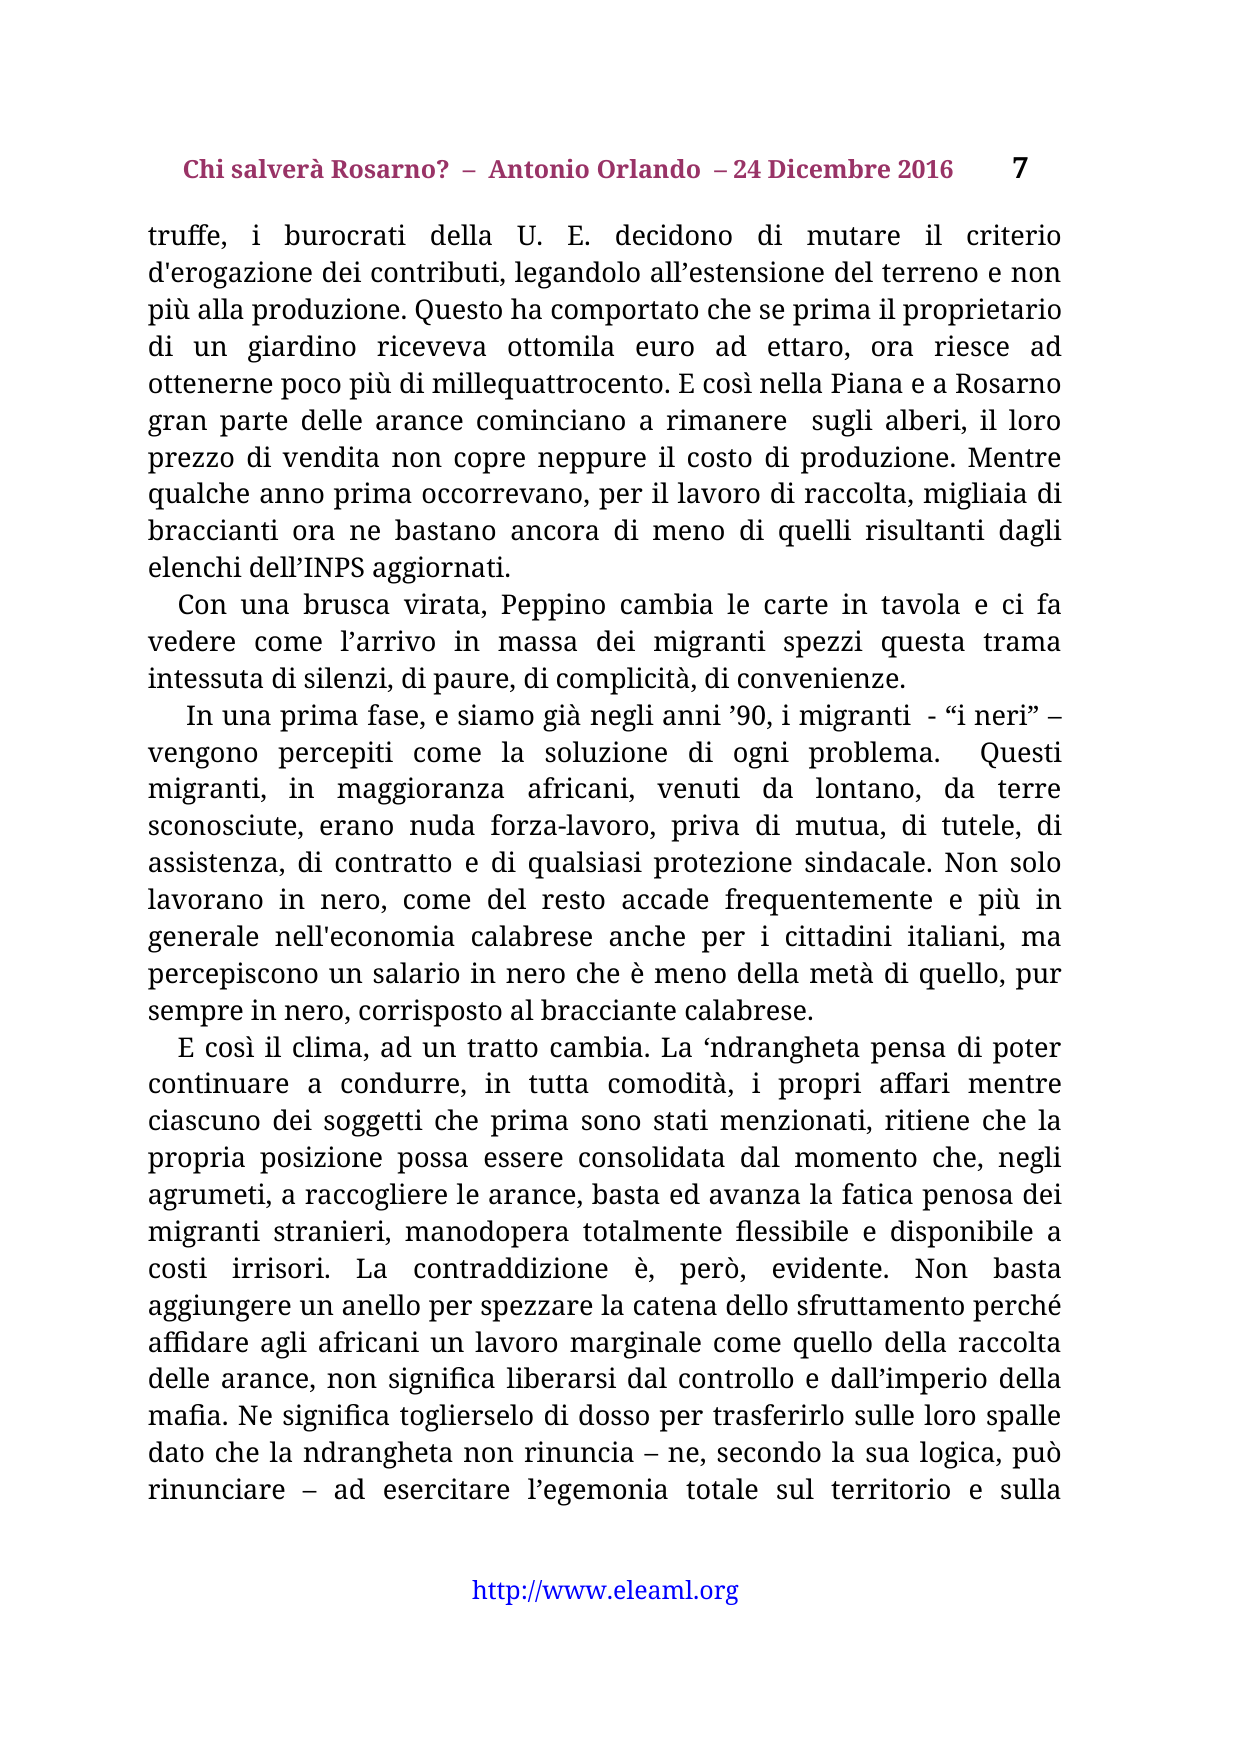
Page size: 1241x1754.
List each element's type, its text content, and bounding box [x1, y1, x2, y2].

text In una prima fase, e siamo già negli anni ’90, i migranti - “i neri” – vengono percepiti come la soluzione di ogni problema. Questi migranti, in maggioranza africani, venuti da lontano, da terre sconosciute, erano nuda forza-lavoro, priva di mutua, di tutele, di assistenza, di contratto e di qualsiasi protezione sindacale. Non solo lavorano in nero, come del resto accade frequentemente e più in generale nell'economia calabrese anche per i cittadini italiani, ma percepiscono un salario in nero che è meno della metà di quello, pur sempre in nero, corrisposto al bracciante calabrese. [148, 696, 1063, 1028]
text E così il clima, ad un tratto cambia. La ‘ndrangheta pensa di poter continuare a condurre, in tutta comodità, i propri affari mentre ciascuno dei soggetti che prima sono stati menzionati, ritiene che la propria posizione possa essere consolidata dal momento che, negli agrumeti, a raccogliere le arance, basta ed avanza la fatica penosa dei migranti stranieri, manodopera totalmente flessibile e disponibile a costi irrisori. La contraddizione è, però, evidente. Non basta aggiungere un anello per spezzare la catena dello sfruttamento perché affidare agli africani un lavoro marginale come quello della raccolta delle arance, non significa liberarsi dal controllo e dall’imperio della mafia. Ne significa toglierselo di dosso per trasferirlo sulle loro spalle dato che la ndrangheta non rinuncia – ne, secondo la sua logica, può rinunciare – ad esercitare l’egemonia totale sul territorio e sulla [148, 1028, 1063, 1507]
text Con una brusca virata, Peppino cambia le carte in tavola e ci fa vedere come l’arrivo in massa dei migranti spezzi questa trama intessuta di silenzi, di paure, di complicità, di convenienze. [148, 586, 1063, 696]
text truffe, i burocrati della U. E. decidono di mutare il criterio d'erogazione dei contributi, legandolo all’estensione del terreno e non più alla produzione. Questo ha comportato che se prima il proprietario di un giardino riceveva ottomila euro ad ettaro, ora riesce ad ottenerne poco più di millequattrocento. E così nella Piana e a Rosarno gran parte delle arance cominciano a rimanere sugli alberi, il loro prezzo di vendita non copre neppure il costo di produzione. Mentre qualche anno prima occorrevano, per il lavoro di raccolta, migliaia di braccianti ora ne bastano ancora di meno di quelli risultanti dagli elenchi dell’INPS aggiornati. [148, 217, 1063, 586]
